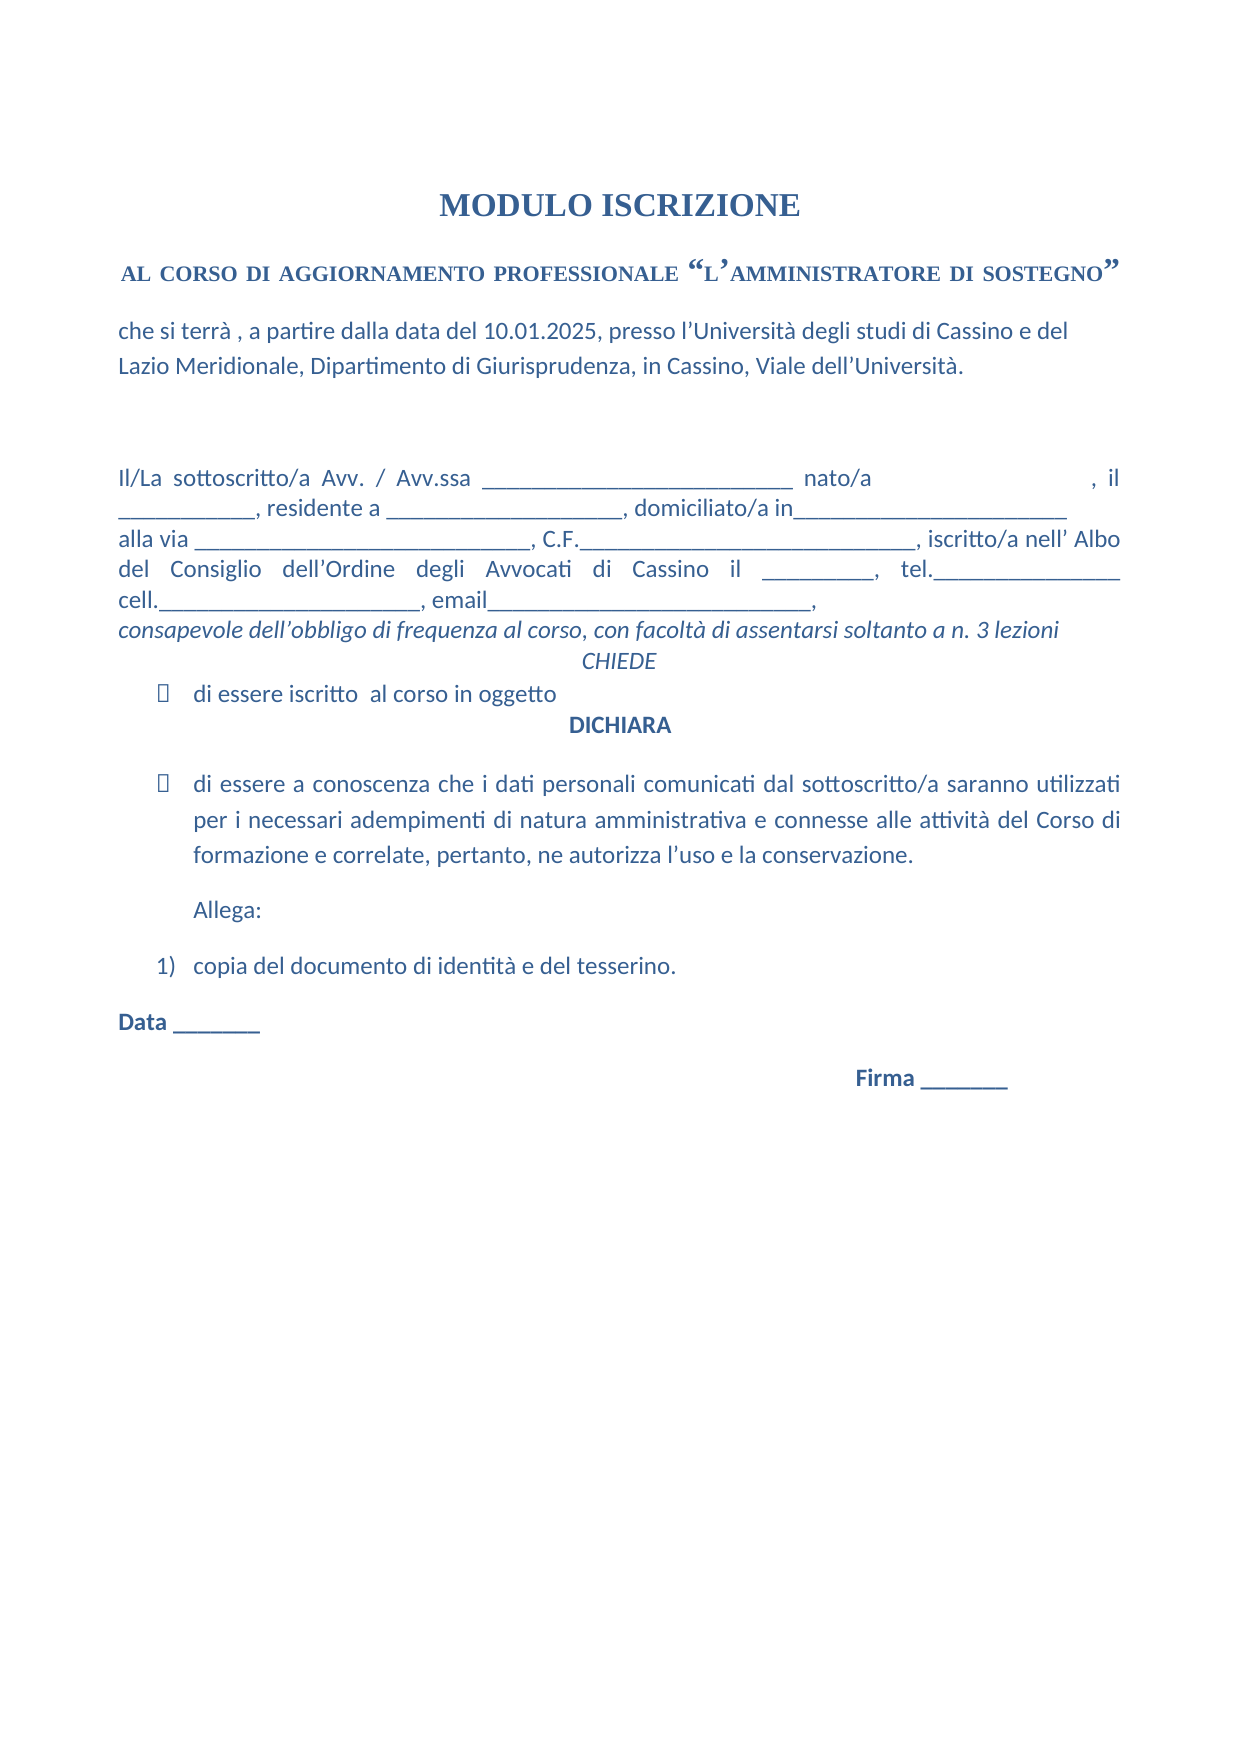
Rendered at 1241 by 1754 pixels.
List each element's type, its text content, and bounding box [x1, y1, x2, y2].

text che si terrà , a partire dalla data del 10.01.2025, presso l’Università degli studi di Cassino e del Lazio Meridionale, Dipartimento di Giurisprudenza, in Cassino, Viale dell’Università. [118, 315, 1122, 381]
text Il/La sottoscritto/a Avv. / Avv.ssa _________________________ nato/a , il ___________, residente a ___________________, domiciliato/a in______________________ [118, 462, 1122, 523]
text Allega: [193, 894, 1122, 925]
text consapevole dell’obbligo di frequenza al corso, con facoltà di assentarsi soltanto a n. 3 lezioni [118, 614, 1122, 645]
text Firma _______ [118, 1062, 1122, 1093]
text al corso di aggiornamento professionale “l’amministratore di sostegno” [118, 250, 1122, 288]
text Data _______ [118, 1006, 1122, 1037]
text DICHIARA [118, 709, 1122, 740]
text MODULO ISCRIZIONE [118, 185, 1122, 223]
list di essere iscritto al corso in oggetto [156, 675, 1122, 709]
list di essere a conoscenza che i dati personali comunicati dal sottoscritto/a saranno utilizzati per i necessari adempimenti di natura amministrativa e connesse alle attività del Corso di formazione e correlate, pertanto, ne autorizza l’uso e la conservazione. [156, 765, 1122, 869]
text alla via ___________________________, C.F.___________________________, iscritto/a nell’ Albo del Consiglio dell’Ordine degli Avvocati di Cassino il _________, tel._______________ cell._____________________, email__________________________, [118, 523, 1122, 614]
text CHIEDE [118, 645, 1122, 675]
list copia del documento di identità e del tesserino. [156, 950, 1122, 981]
